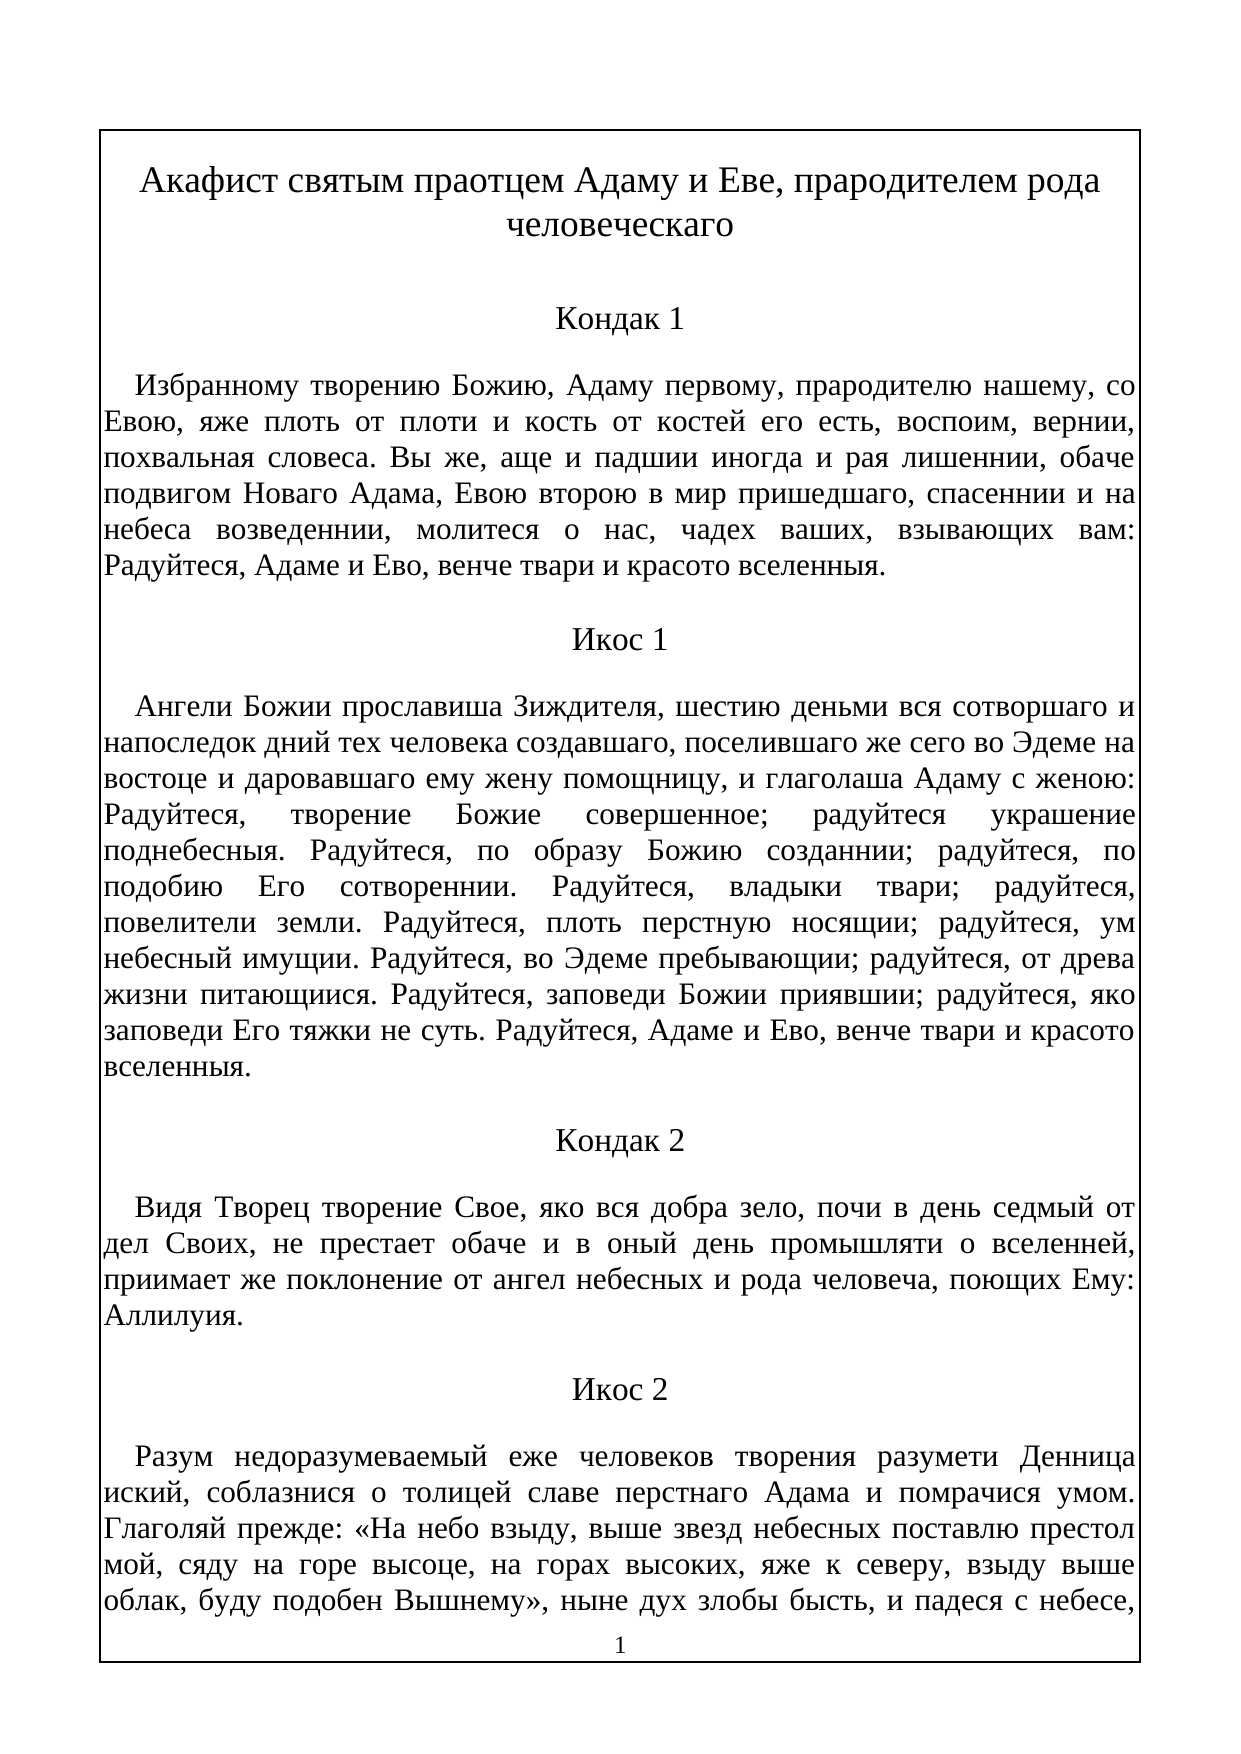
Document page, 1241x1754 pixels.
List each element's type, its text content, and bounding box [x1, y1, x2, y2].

subtitle Кондак 1 [103, 299, 1137, 337]
text Ангели Божии прославиша Зиждителя, шестию деньми вся сотворшаго и напоследок дний тех человека создавшаго, поселившаго же сего во Эдеме на востоце и даровавшаго ему жену помощницу, и глаголаша Адаму с женою: Радуйтеся, творение Божие совершенное; радуйтеся украшение поднебесныя. Радуйтеся, по образу Божию созданнии; радуйтеся, по подобию Его сотвореннии. Радуйтеся, владыки твари; радуйтеся, повелители земли. Радуйтеся, плоть перстную носящии; радуйтеся, ум небесный имущии. Радуйтеся, во Эдеме пребывающии; радуйтеся, от древа жизни питающиися. Радуйтеся, заповеди Божии приявшии; радуйтеся, яко заповеди Его тяжки не суть. Радуйтеся, Адаме и Ево, венче твари и красото вселенныя. [103, 687, 1137, 1083]
text Избранному творению Божию, Адаму первому, прародителю нашему, со Евою, яже плоть от плоти и кость от костей его есть, воспоим, вернии, похвальная словеса. Вы же, аще и падшии иногда и рая лишеннии, обаче подвигом Новаго Адама, Евою второю в мир пришедшаго, спасеннии и на небеса возведеннии, молитеся о нас, чадех ваших, взывающих вам: Радуйтеся, Адаме и Ево, венче твари и красото вселенныя. [103, 366, 1137, 582]
subtitle Кондак 2 [103, 1120, 1137, 1158]
subtitle Икос 2 [103, 1369, 1137, 1408]
text Разум недоразумеваемый еже человеков творения разумети Денница иский, соблазнися о толицей славе перстнаго Адама и помрачися умом. Глаголяй прежде: «На небо взыду, выше звезд небесных поставлю престол мой, сяду на горе высоце, на горах высоких, яже к северу, взыду выше облак, буду подобен Вышнему», ныне дух злобы бысть, и падеся с небесе, [103, 1437, 1137, 1617]
subtitle Икос 1 [103, 619, 1137, 658]
subtitle Акафист святым праотцем Адаму и Еве, прародителем рода человеческаго [103, 158, 1137, 244]
text Видя Творец творение Свое, яко вся добра зело, почи в день седмый от дел Своих, не престает обаче и в оный день промышляти о вселенней, приимает же поклонение от ангел небесных и рода человеча, поющих Ему: Аллилуия. [103, 1188, 1137, 1332]
